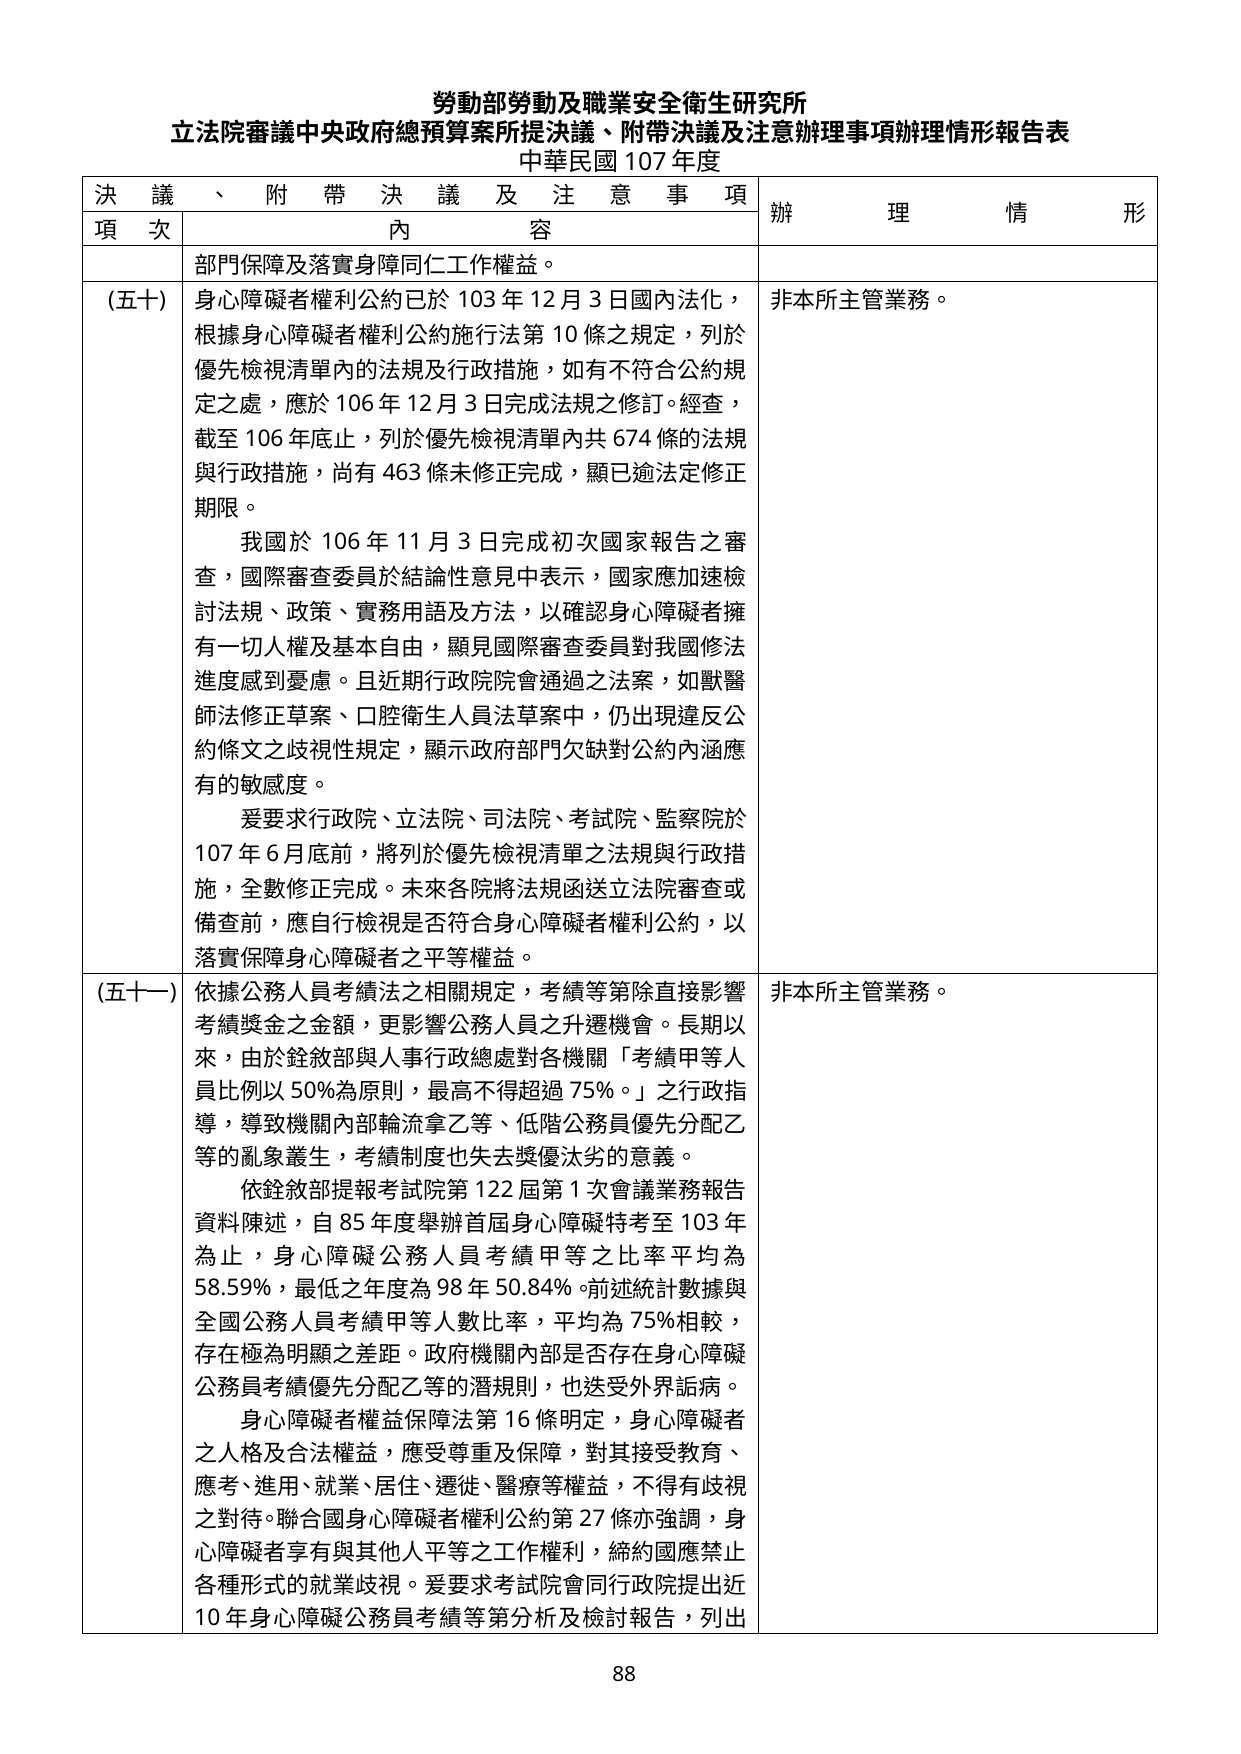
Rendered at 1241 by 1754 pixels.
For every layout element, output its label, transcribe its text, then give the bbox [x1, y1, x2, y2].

table_cell [83, 246, 182, 281]
table_cell 項次 [83, 212, 182, 245]
table_header 辦理情形 [759, 177, 1157, 245]
table_cell 身心障礙者權利公約已於 103年12月3日國內法化，根據身心障礙者權利公約施行法第10條之規定，列於優先檢視清單內的法規及行政措施，如有不符合公約規定之處，應於106年12月3日完成法規之修訂。經查，截至106年底止，列於優先檢視清單內共674條的法規與行政措施，尚有463條未修正完成，顯已逾法定修正期限。 我國於 106年11月3日完成初次國家報告之審查，國際審查委員於結論性意見中表示，國家應加速檢討法規、政策、實務用語及方法，以確認身心障礙者擁有一切人權及基本自由，顯見國際審查委員對我國修法進度感到憂慮。且近期行政院院會通過之法案，如獸醫師法修正草案、口腔衛生人員法草案中，仍出現違反公約條文之歧視性規定，顯示政府部門欠缺對公約內涵應有的敏感度。 爰要求行政院、立法院、司法院、考試院、監察院於 107年6月底前，將列於優先檢視清單之法規與行政措施，全數修正完成。未來各院將法規函送立法院審查或備查前，應自行檢視是否符合身心障礙者權利公約，以落實保障身心障礙者之平等權益。 [183, 282, 758, 973]
table_cell (五十一) [83, 974, 182, 1633]
table_cell 部門保障及落實身障同仁工作權益。 [183, 246, 758, 281]
table_header 決議、附帶決議及注意事項 [83, 177, 758, 211]
table_cell [759, 246, 1157, 281]
table_cell 依據公務人員考績法之相關規定，考績等第除直接影響考績獎金之金額，更影響公務人員之升遷機會。長期以來，由於銓敘部與人事行政總處對各機關「考績甲等人員比例以50%為原則，最高不得超過75%。」之行政指導，導致機關內部輪流拿乙等、低階公務員優先分配乙等的亂象叢生，考績制度也失去獎優汰劣的意義。 依銓敘部提報考試院第122屆第1次會議業務報告資料陳述，自85年度舉辦首屆身心障礙特考至103年為止，身心障礙公務人員考績甲等之比率平均為58.59%，最低之年度為98年50.84%。前述統計數據與全國公務人員考績甲等人數比率，平均為75%相較，存在極為明顯之差距。政府機關內部是否存在身心障礙公務員考績優先分配乙等的潛規則，也迭受外界詬病。 身心障礙者權益保障法第16條明定，身心障礙者之人格及合法權益，應受尊重及保障，對其接受教育、應考、進用、就業、居住、遷徙、醫療等權益，不得有歧視之對待。聯合國身心障礙者權利公約第27條亦強調，身心障礙者享有與其他人平等之工作權利，締約國應禁止各種形式的就業歧視。爰要求考試院會同行政院提出近10年身心障礙公務員考績等第分析及檢討報告，列出 [183, 974, 758, 1633]
table_cell 非本所主管業務。 [759, 282, 1157, 973]
table_cell 非本所主管業務。 [759, 974, 1157, 1633]
table_cell (五十) [83, 282, 182, 973]
table_cell 內 容 [183, 212, 758, 245]
